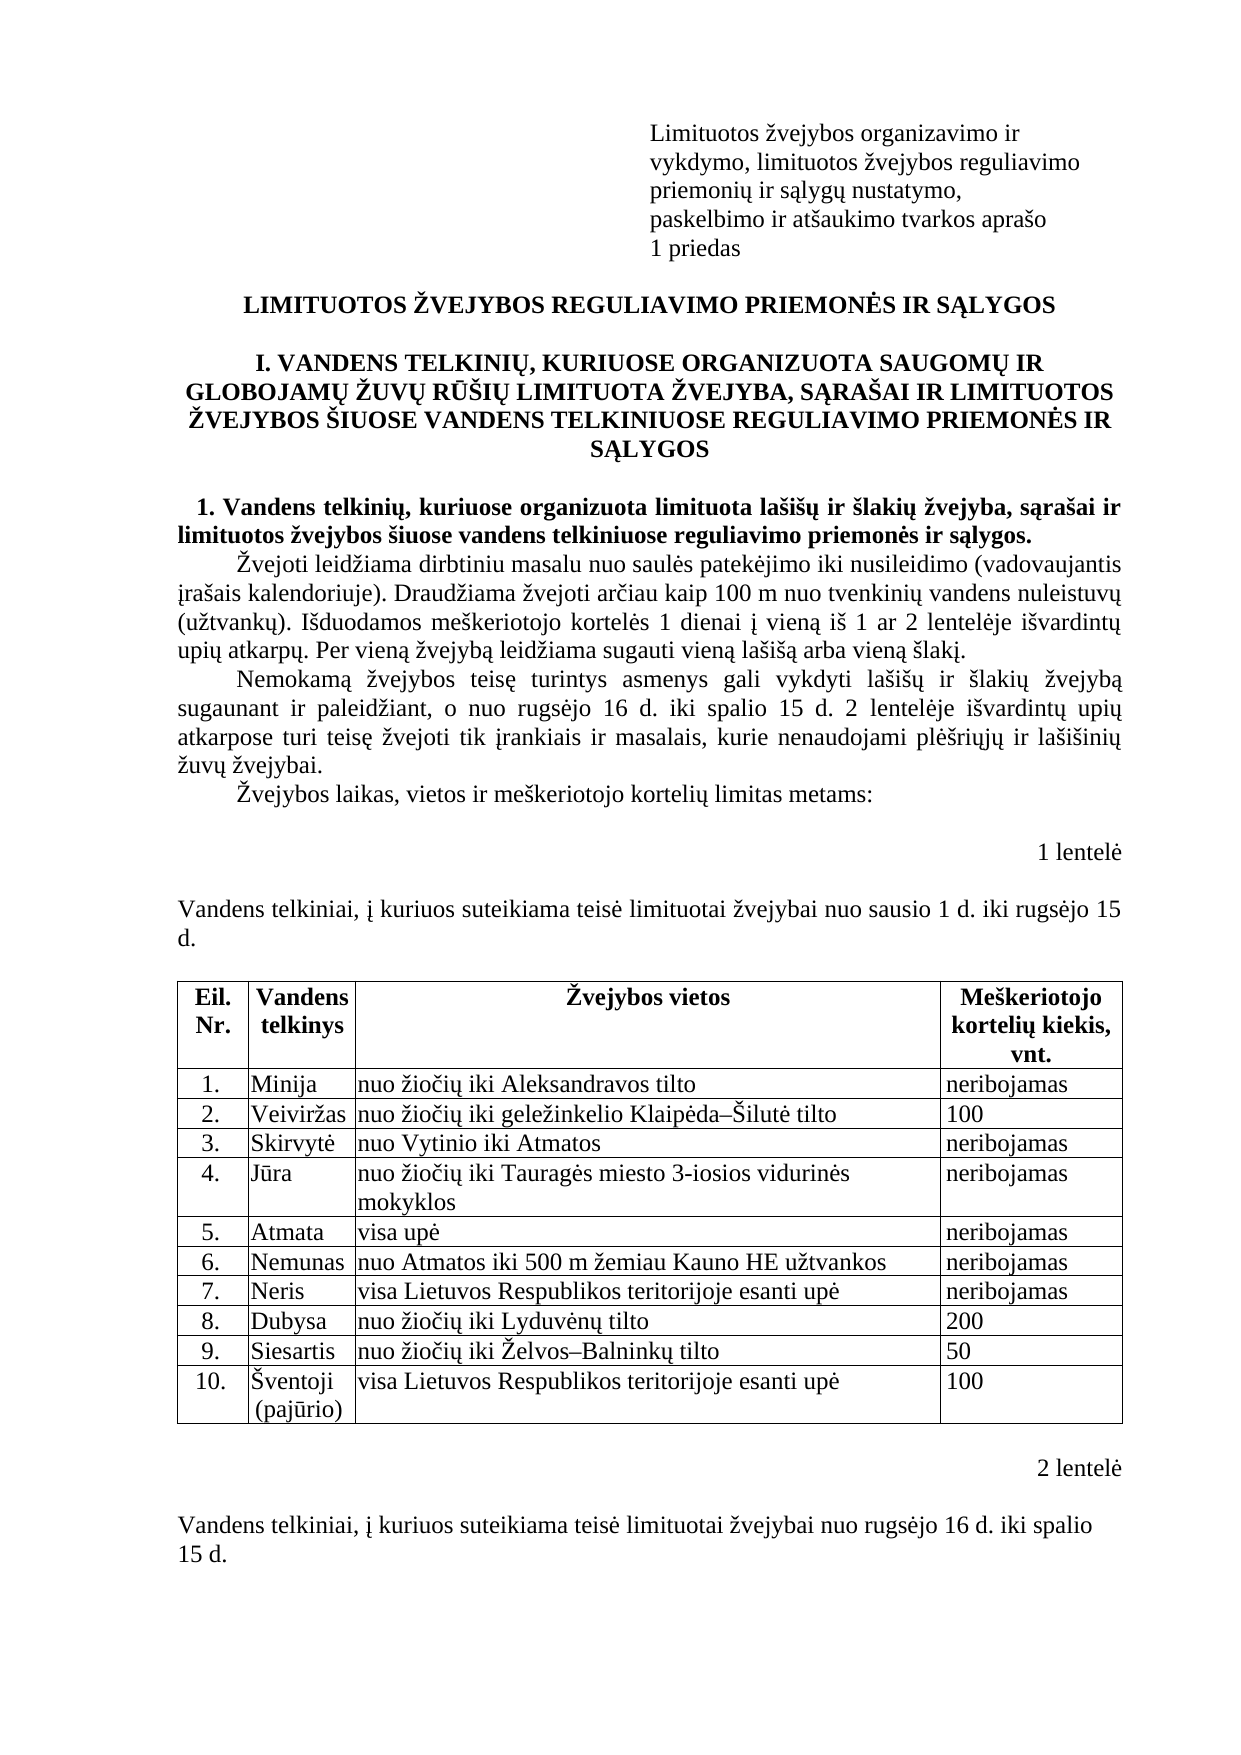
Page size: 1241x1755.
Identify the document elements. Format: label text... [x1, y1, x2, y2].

table_cell Nemunas [249, 1247, 355, 1275]
table_cell nuo žiočių iki Lyduvėnų tilto [356, 1306, 940, 1335]
table_cell neribojamas [941, 1247, 1122, 1275]
table_cell 8. [178, 1306, 248, 1335]
table_cell neribojamas [941, 1158, 1122, 1216]
text paskelbimo ir atšaukimo tvarkos aprašo [649, 204, 1122, 233]
table_cell Dubysa [249, 1306, 355, 1335]
table_cell nuo žiočių iki Tauragės miesto 3-iosios vidurinės mokyklos [356, 1158, 940, 1216]
table_cell Atmata [249, 1217, 355, 1246]
table_cell 3. [178, 1129, 248, 1157]
text 1 lentelė [177, 837, 1122, 866]
table_cell 50 [941, 1336, 1122, 1365]
table_cell 9. [178, 1336, 248, 1365]
table_cell neribojamas [941, 1069, 1122, 1098]
table_cell Minija [249, 1069, 355, 1098]
table_cell 1. [178, 1069, 248, 1098]
table_cell nuo žiočių iki Želvos–Balninkų tilto [356, 1336, 940, 1365]
table_cell nuo Vytinio iki Atmatos [356, 1129, 940, 1157]
table_cell 200 [941, 1306, 1122, 1335]
table_cell neribojamas [941, 1217, 1122, 1246]
text 1 priedas [649, 233, 1122, 262]
table_cell visa Lietuvos Respublikos teritorijoje esanti upė [356, 1366, 940, 1423]
text 1. Vandens telkinių, kuriuose organizuota limituota lašišų ir šlakių žvejyba, sąrašai ir limituotos žvejybos šiuose vandens telkiniuose reguliavimo priemonės ir sąlygos. [177, 492, 1122, 549]
table_header Žvejybos vietos [356, 982, 940, 1068]
text LIMITUOTOS ŽVEJYBOS REGULIAVIMO PRIEMONĖS IR SĄLYGOS [177, 291, 1122, 319]
table_cell 5. [178, 1217, 248, 1246]
text I. VANDENS TELKINIŲ, KURIUOSE ORGANIZUOTA SAUGOMŲ IR GLOBOJAMŲ ŽUVŲ RŪŠIŲ LIMITUOTA ŽVEJYBA, SĄRAŠAI IR LIMITUOTOS ŽVEJYBOS ŠIUOSE VANDENS TELKINIUOSE REGULIAVIMO PRIEMONĖS IR SĄLYGOS [177, 348, 1122, 463]
table_cell 10. [178, 1366, 248, 1423]
table_cell Jūra [249, 1158, 355, 1216]
table_cell visa Lietuvos Respublikos teritorijoje esanti upė [356, 1276, 940, 1305]
table_cell nuo žiočių iki Aleksandravos tilto [356, 1069, 940, 1098]
table_cell 7. [178, 1276, 248, 1305]
table_cell Skirvytė [249, 1129, 355, 1157]
table_cell Šventoji (pajūrio) [249, 1366, 355, 1423]
table_cell Neris [249, 1276, 355, 1305]
text Nemokamą žvejybos teisę turintys asmenys gali vykdyti lašišų ir šlakių žvejybą sugaunant ir paleidžiant, o nuo rugsėjo 16 d. iki spalio 15 d. 2 lentelėje išvardintų upių atkarpose turi teisę žvejoti tik įrankiais ir masalais, kurie nenaudojami plėšriųjų ir lašišinių žuvų žvejybai. [177, 664, 1122, 779]
table_cell neribojamas [941, 1129, 1122, 1157]
table_cell nuo Atmatos iki 500 m žemiau Kauno HE užtvankos [356, 1247, 940, 1275]
text 2 lentelė [177, 1453, 1122, 1482]
table_cell 100 [941, 1366, 1122, 1423]
table_cell neribojamas [941, 1276, 1122, 1305]
text Limituotos žvejybos organizavimo ir [649, 118, 1122, 147]
table_header Eil. Nr. [178, 982, 248, 1068]
table_cell 4. [178, 1158, 248, 1216]
table_cell 6. [178, 1247, 248, 1275]
table_cell Veiviržas [249, 1099, 355, 1127]
text Žvejybos laikas, vietos ir meškeriotojo kortelių limitas metams: [177, 779, 1122, 808]
table_cell visa upė [356, 1217, 940, 1246]
table_header Vandens telkinys [249, 982, 355, 1068]
text vykdymo, limituotos žvejybos reguliavimo [649, 147, 1122, 176]
table_cell Siesartis [249, 1336, 355, 1365]
table_cell nuo žiočių iki geležinkelio Klaipėda–Šilutė tilto [356, 1099, 940, 1127]
text Vandens telkiniai, į kuriuos suteikiama teisė limituotai žvejybai nuo rugsėjo 16 d. iki spalio 15 d. [177, 1511, 1122, 1568]
table_cell 2. [178, 1099, 248, 1127]
text priemonių ir sąlygų nustatymo, [649, 176, 1122, 204]
table_header Meškeriotojo kortelių kiekis, vnt. [941, 982, 1122, 1068]
text Vandens telkiniai, į kuriuos suteikiama teisė limituotai žvejybai nuo sausio 1 d. iki rugsėjo 15 d. [177, 894, 1122, 952]
table_cell 100 [941, 1099, 1122, 1127]
text Žvejoti leidžiama dirbtiniu masalu nuo saulės patekėjimo iki nusileidimo (vadovaujantis įrašais kalendoriuje). Draudžiama žvejoti arčiau kaip 100 m nuo tvenkinių vandens nuleistuvų (užtvankų). Išduodamos meškeriotojo kortelės 1 dienai į vieną iš 1 ar 2 lentelėje išvardintų upių atkarpų. Per vieną žvejybą leidžiama sugauti vieną lašišą arba vieną šlakį. [177, 549, 1122, 664]
